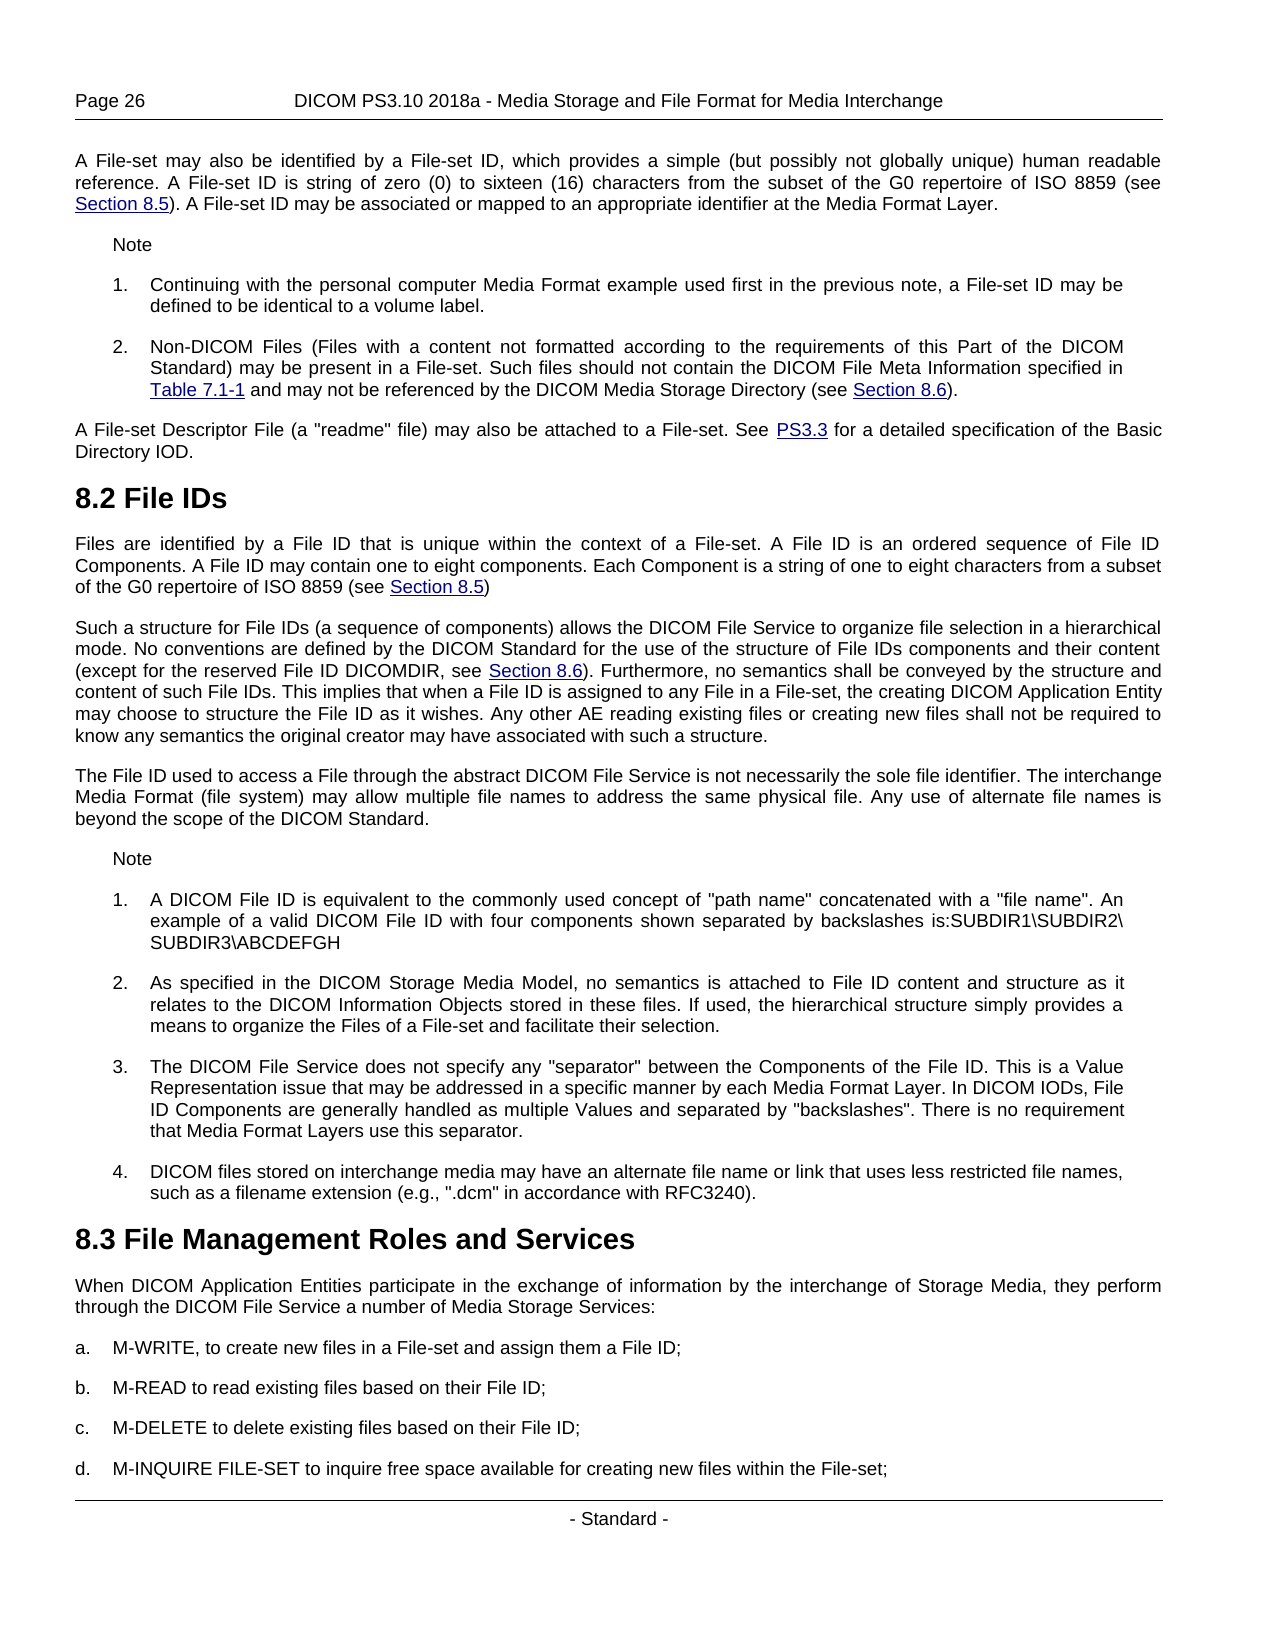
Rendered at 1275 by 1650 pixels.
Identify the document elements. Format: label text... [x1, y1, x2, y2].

text 8.2 File IDs [75, 481, 1162, 514]
text A File-set Descriptor File (a "readme" file) may also be attached to a File-set. See PS3.3 for a detailed specification of the Basic Directory IOD. [75, 419, 1162, 462]
text Note [112, 233, 1125, 255]
list Continuing with the personal computer Media Format example used first in the previous note, a File-set ID may be defined to be identical to a volume label. [112, 274, 1125, 317]
list M-INQUIRE FILE-SET to inquire free space available for creating new files within the File-set; [75, 1457, 1162, 1479]
list M-READ to read existing files based on their File ID; [75, 1377, 1162, 1398]
list A DICOM File ID is equivalent to the commonly used concept of "path name" concatenated with a "file name". An example of a valid DICOM File ID with four components shown separated by backslashes is:SUBDIR1\SUBDIR2\SUBDIR3\ABCDEFGH [112, 888, 1125, 953]
list M-DELETE to delete existing files based on their File ID; [75, 1417, 1162, 1439]
text Note [112, 848, 1125, 870]
text Files are identified by a File ID that is unique within the context of a File-set. A File ID is an ordered sequence of File ID Components. A File ID may contain one to eight components. Each Component is a string of one to eight characters from a subset of the G0 repertoire of ISO 8859 (see Section 8.5) [75, 533, 1162, 598]
list The DICOM File Service does not specify any "separator" between the Components of the File ID. This is a Value Representation issue that may be addressed in a specific manner by each Media Format Layer. In DICOM IODs, File ID Components are generally handled as multiple Values and separated by "backslashes". There is no requirement that Media Format Layers use this separator. [112, 1055, 1125, 1142]
text The File ID used to access a File through the abstract DICOM File Service is not necessarily the sole file identifier. The interchange Media Format (file system) may allow multiple file names to address the same physical file. Any use of alternate file names is beyond the scope of the DICOM Standard. [75, 765, 1162, 829]
list M-WRITE, to create new files in a File-set and assign them a File ID; [75, 1336, 1162, 1358]
text When DICOM Application Entities participate in the exchange of information by the interchange of Storage Media, they perform through the DICOM File Service a number of Media Storage Services: [75, 1274, 1162, 1318]
text A File-set may also be identified by a File-set ID, which provides a simple (but possibly not globally unique) human readable reference. A File-set ID is string of zero (0) to sixteen (16) characters from the subset of the G0 repertoire of ISO 8859 (see Section 8.5). A File-set ID may be associated or mapped to an appropriate identifier at the Media Format Layer. [75, 150, 1162, 215]
text 8.3 File Management Roles and Services [75, 1222, 1162, 1256]
list Non-DICOM Files (Files with a content not formatted according to the requirements of this Part of the DICOM Standard) may be present in a File-set. Such files should not contain the DICOM File Meta Information specified in Table 7.1-1 and may not be referenced by the DICOM Media Storage Directory (see Section 8.6). [112, 336, 1125, 400]
list As specified in the DICOM Storage Media Model, no semantics is attached to File ID content and structure as it relates to the DICOM Information Objects stored in these files. If used, the hierarchical structure simply provides a means to organize the Files of a File-set and facilitate their selection. [112, 972, 1125, 1037]
list DICOM files stored on interchange media may have an alternate file name or link that uses less restricted file names, such as a filename extension (e.g., ".dcm" in accordance with RFC3240). [112, 1160, 1125, 1203]
text Such a structure for File IDs (a sequence of components) allows the DICOM File Service to organize file selection in a hierarchical mode. No conventions are defined by the DICOM Standard for the use of the structure of File IDs components and their content (except for the reserved File ID DICOMDIR, see Section 8.6). Furthermore, no semantics shall be conveyed by the structure and content of such File IDs. This implies that when a File ID is assigned to any File in a File-set, the creating DICOM Application Entity may choose to structure the File ID as it wishes. Any other AE reading existing files or creating new files shall not be required to know any semantics the original creator may have associated with such a structure. [75, 617, 1162, 746]
